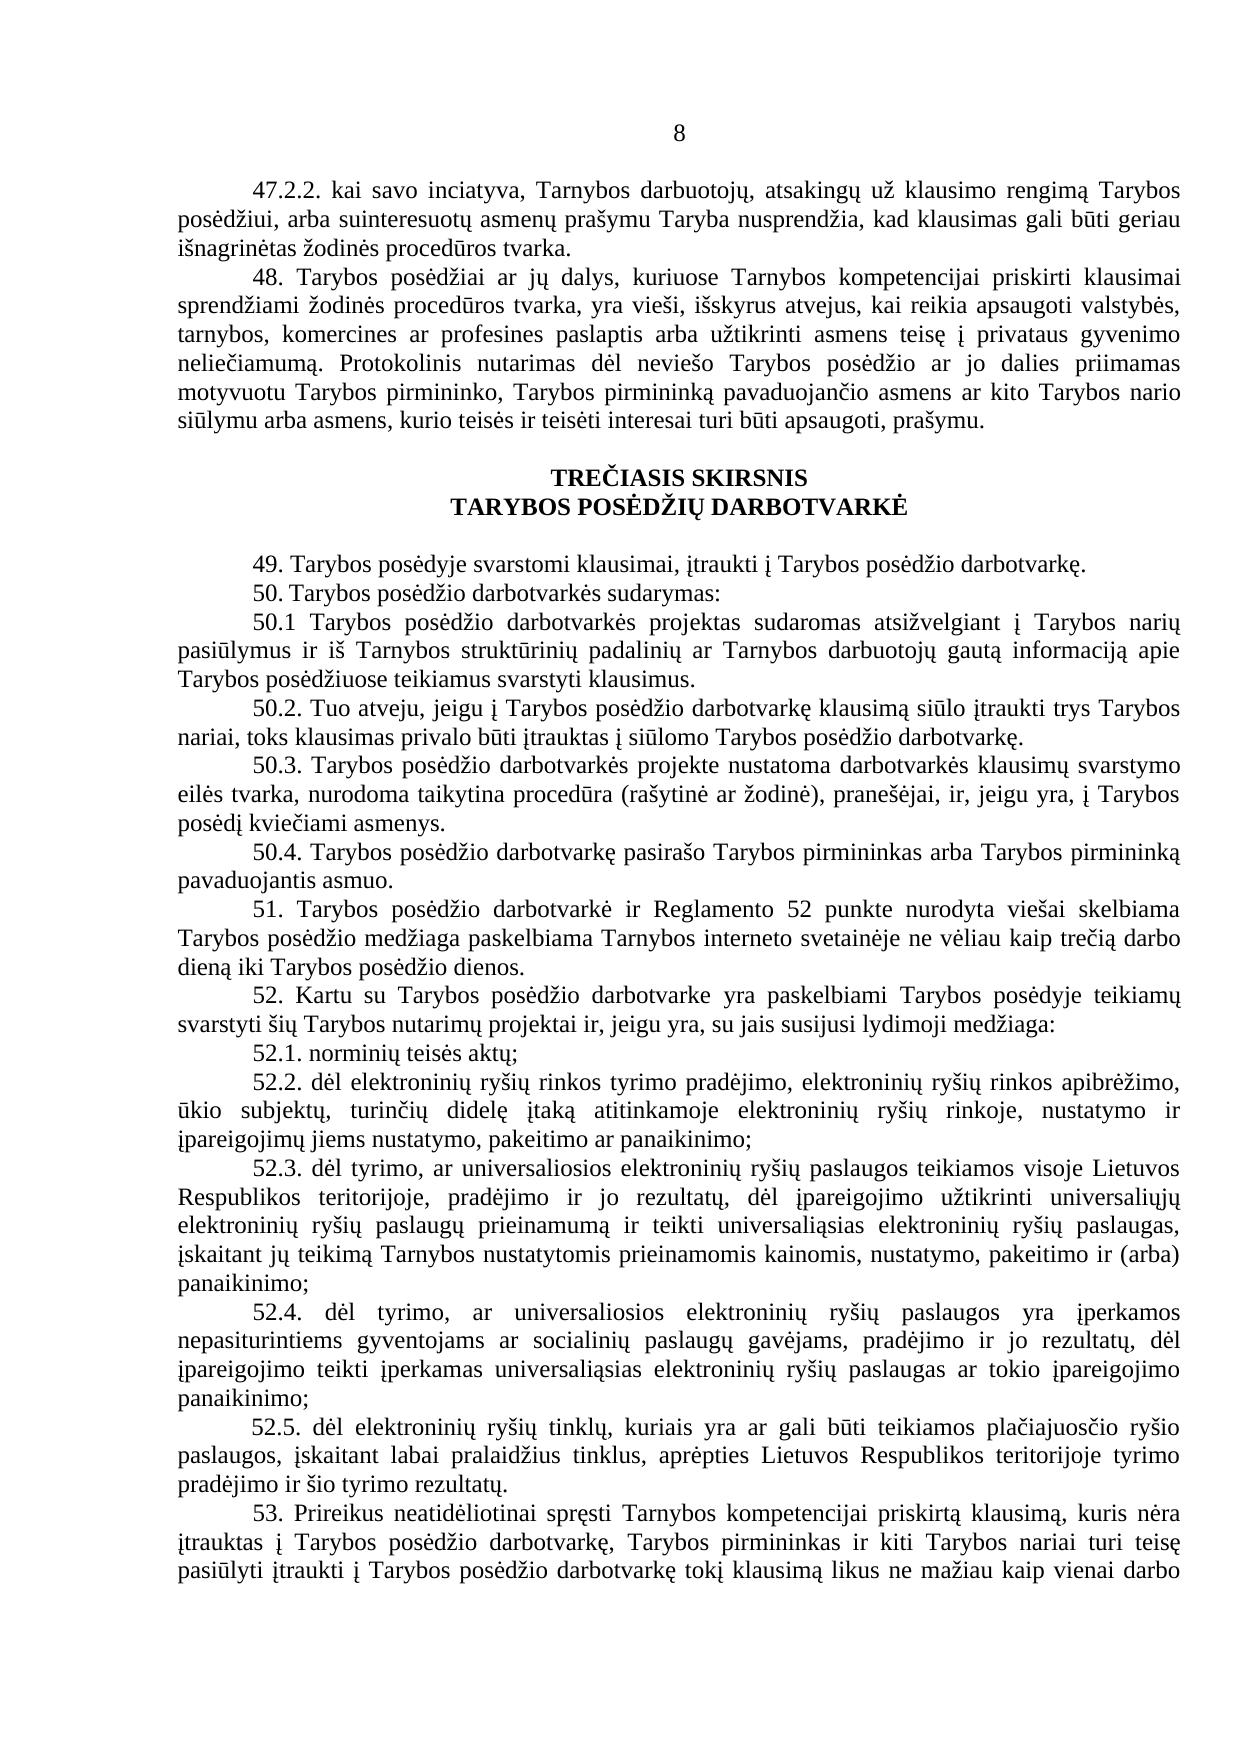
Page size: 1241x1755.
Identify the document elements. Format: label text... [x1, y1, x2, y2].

text 52.4. dėl tyrimo, ar universaliosios elektroninių ryšių paslaugos yra įperkamos nepasiturintiems gyventojams ar socialinių paslaugų gavėjams, pradėjimo ir jo rezultatų, dėl įpareigojimo teikti įperkamas universaliąsias elektroninių ryšių paslaugas ar tokio įpareigojimo panaikinimo; [177, 1297, 1181, 1412]
text 50.3. Tarybos posėdžio darbotvarkės projekte nustatoma darbotvarkės klausimų svarstymo eilės tvarka, nurodoma taikytina procedūra (rašytinė ar žodinė), pranešėjai, ir, jeigu yra, į Tarybos posėdį kviečiami asmenys. [177, 751, 1181, 837]
text 50.1 Tarybos posėdžio darbotvarkės projektas sudaromas atsižvelgiant į Tarybos narių pasiūlymus ir iš Tarnybos struktūrinių padalinių ar Tarnybos darbuotojų gautą informaciją apie Tarybos posėdžiuose teikiamus svarstyti klausimus. [177, 607, 1181, 693]
text 48. Tarybos posėdžiai ar jų dalys, kuriuose Tarnybos kompetencijai priskirti klausimai sprendžiami žodinės procedūros tvarka, yra vieši, išskyrus atvejus, kai reikia apsaugoti valstybės, tarnybos, komercines ar profesines paslaptis arba užtikrinti asmens teisę į privataus gyvenimo neliečiamumą. Protokolinis nutarimas dėl neviešo Tarybos posėdžio ar jo dalies priimamas motyvuotu Tarybos pirmininko, Tarybos pirmininką pavaduojančio asmens ar kito Tarybos nario siūlymu arba asmens, kurio teisės ir teisėti interesai turi būti apsaugoti, prašymu. [177, 262, 1181, 434]
text 52.5. dėl elektroninių ryšių tinklų, kuriais yra ar gali būti teikiamos plačiajuosčio ryšio paslaugos, įskaitant labai pralaidžius tinklus, aprėpties Lietuvos Respublikos teritorijoje tyrimo pradėjimo ir šio tyrimo rezultatų. [177, 1412, 1181, 1498]
text 50.4. Tarybos posėdžio darbotvarkę pasirašo Tarybos pirmininkas arba Tarybos pirmininką pavaduojantis asmuo. [177, 837, 1181, 894]
text 50.2. Tuo atveju, jeigu į Tarybos posėdžio darbotvarkę klausimą siūlo įtraukti trys Tarybos nariai, toks klausimas privalo būti įtrauktas į siūlomo Tarybos posėdžio darbotvarkę. [177, 693, 1181, 751]
text 50. Tarybos posėdžio darbotvarkės sudarymas: [177, 578, 1181, 607]
text 53. Prireikus neatidėliotinai spręsti Tarnybos kompetencijai priskirtą klausimą, kuris nėra įtrauktas į Tarybos posėdžio darbotvarkę, Tarybos pirmininkas ir kiti Tarybos nariai turi teisę pasiūlyti įtraukti į Tarybos posėdžio darbotvarkę tokį klausimą likus ne mažiau kaip vienai darbo [177, 1498, 1181, 1584]
text TARYBOS POSĖDŽIŲ DARBOTVARKĖ [177, 492, 1181, 521]
text 52.3. dėl tyrimo, ar universaliosios elektroninių ryšių paslaugos teikiamos visoje Lietuvos Respublikos teritorijoje, pradėjimo ir jo rezultatų, dėl įpareigojimo užtikrinti universaliųjų elektroninių ryšių paslaugų prieinamumą ir teikti universaliąsias elektroninių ryšių paslaugas, įskaitant jų teikimą Tarnybos nustatytomis prieinamomis kainomis, nustatymo, pakeitimo ir (arba) panaikinimo; [177, 1153, 1181, 1297]
text 47.2.2. kai savo inciatyva, Tarnybos darbuotojų, atsakingų už klausimo rengimą Tarybos posėdžiui, arba suinteresuotų asmenų prašymu Taryba nusprendžia, kad klausimas gali būti geriau išnagrinėtas žodinės procedūros tvarka. [177, 176, 1181, 262]
text 52.1. norminių teisės aktų; [177, 1038, 1181, 1067]
text 49. Tarybos posėdyje svarstomi klausimai, įtraukti į Tarybos posėdžio darbotvarkę. [177, 549, 1181, 578]
text 52.2. dėl elektroninių ryšių rinkos tyrimo pradėjimo, elektroninių ryšių rinkos apibrėžimo, ūkio subjektų, turinčių didelę įtaką atitinkamoje elektroninių ryšių rinkoje, nustatymo ir įpareigojimų jiems nustatymo, pakeitimo ar panaikinimo; [177, 1067, 1181, 1153]
text 52. Kartu su Tarybos posėdžio darbotvarke yra paskelbiami Tarybos posėdyje teikiamų svarstyti šių Tarybos nutarimų projektai ir, jeigu yra, su jais susijusi lydimoji medžiaga: [177, 981, 1181, 1038]
text 51. Tarybos posėdžio darbotvarkė ir Reglamento 52 punkte nurodyta viešai skelbiama Tarybos posėdžio medžiaga paskelbiama Tarnybos interneto svetainėje ne vėliau kaip trečią darbo dieną iki Tarybos posėdžio dienos. [177, 894, 1181, 981]
text TREČIASIS SKIRSNIS [177, 463, 1181, 492]
